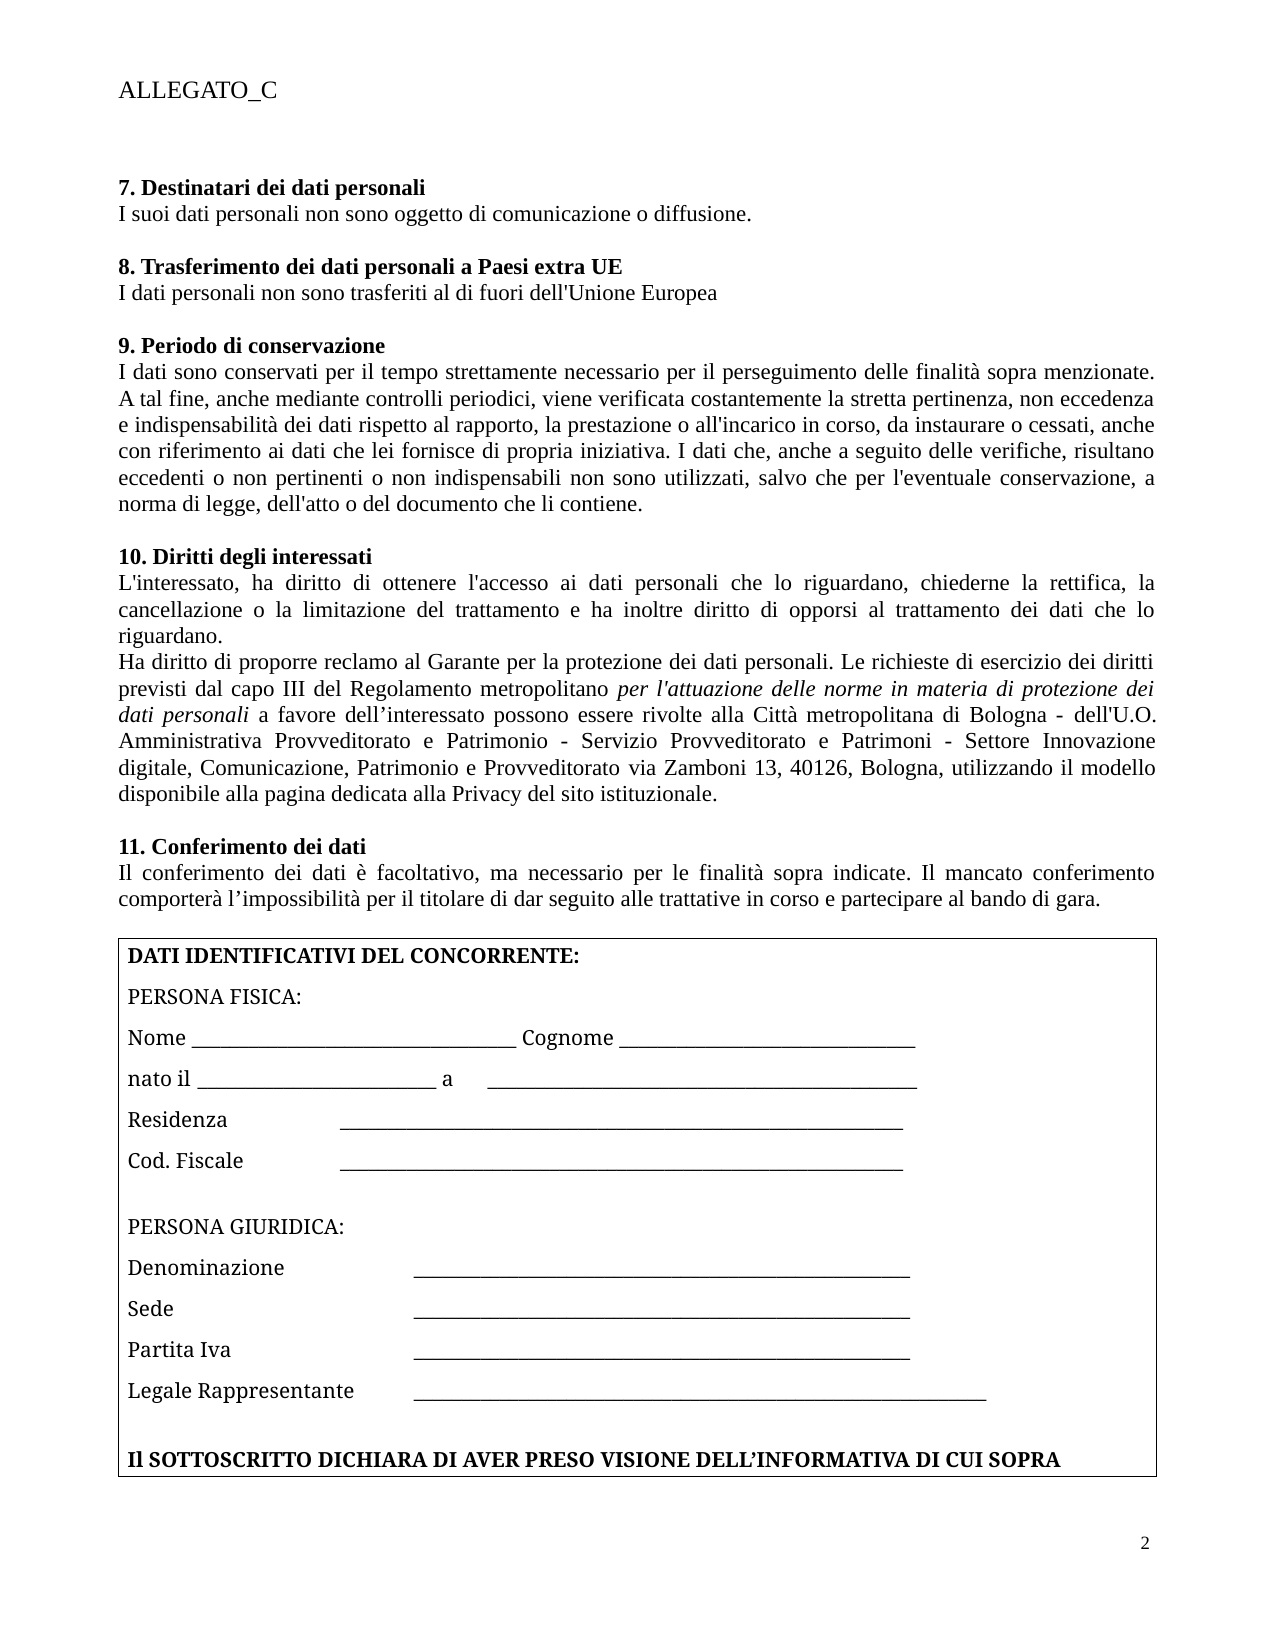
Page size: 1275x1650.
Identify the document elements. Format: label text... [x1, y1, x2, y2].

text PERSONA FISICA: [119, 979, 1156, 1011]
text Partita Iva ____________________________________________________ [119, 1332, 1156, 1363]
text L'interessato, ha diritto di ottenere l'accesso ai dati personali che lo riguardano, chiederne la rettifica, la cancellazione o la limitazione del trattamento e ha inoltre diritto di opporsi al trattamento dei dati che lo riguardano. [118, 569, 1157, 648]
text nato il _________________________ a _____________________________________________ [119, 1061, 1156, 1093]
text 7. Destinatari dei dati personali [118, 174, 1157, 200]
text Denominazione ____________________________________________________ [119, 1250, 1156, 1281]
text PERSONA GIURIDICA: [119, 1209, 1156, 1240]
text 9. Periodo di conservazione [118, 332, 1157, 358]
text Cod. Fiscale ___________________________________________________________ [119, 1143, 1156, 1174]
text I suoi dati personali non sono oggetto di comunicazione o diffusione. [118, 200, 1157, 227]
text I dati sono conservati per il tempo strettamente necessario per il perseguimento delle finalità sopra menzionate. A tal fine, anche mediante controlli periodici, viene verificata costantemente la stretta pertinenza, non eccedenza e indispensabilità dei dati rispetto al rapporto, la prestazione o all'incarico in corso, da instaurare o cessati, anche con riferimento ai dati che lei fornisce di propria iniziativa. I dati che, anche a seguito delle verifiche, risultano eccedenti o non pertinenti o non indispensabili non sono utilizzati, salvo che per l'eventuale conservazione, a norma di legge, dell'atto o del documento che li contiene. [118, 358, 1157, 517]
text Residenza ___________________________________________________________ [119, 1102, 1156, 1133]
text Il conferimento dei dati è facoltativo, ma necessario per le finalità sopra indicate. Il mancato conferimento comporterà l’impossibilità per il titolare di dar seguito alle trattative in corso e partecipare al bando di gara. [118, 859, 1157, 912]
text 8. Trasferimento dei dati personali a Paesi extra UE [118, 253, 1157, 279]
text I dati personali non sono trasferiti al di fuori dell'Unione Europea [118, 279, 1157, 306]
text 10. Diritti degli interessati [118, 543, 1157, 569]
text Nome __________________________________ Cognome _______________________________ [119, 1020, 1156, 1052]
text Il SOTTOSCRITTO DICHIARA DI AVER PRESO VISIONE DELL’INFORMATIVA DI CUI SOPRA [119, 1442, 1156, 1476]
text 11. Conferimento dei dati [118, 833, 1157, 859]
text DATI IDENTIFICATIVI DEL CONCORRENTE: [119, 939, 1156, 970]
text Sede ____________________________________________________ [119, 1291, 1156, 1322]
text Legale Rappresentante ____________________________________________________________ [119, 1373, 1156, 1433]
text Ha diritto di proporre reclamo al Garante per la protezione dei dati personali. Le richieste di esercizio dei diritti previsti dal capo III del Regolamento metropolitano per l'attuazione delle norme in materia di protezione dei dati personali a favore dell’interessato possono essere rivolte alla Città metropolitana di Bologna - dell'U.O. Amministrativa Provveditorato e Patrimonio - Servizio Provveditorato e Patrimoni - Settore Innovazione digitale, Comunicazione, Patrimonio e Provveditorato via Zamboni 13, 40126, Bologna, utilizzando il modello disponibile alla pagina dedicata alla Privacy del sito istituzionale. [118, 648, 1157, 806]
